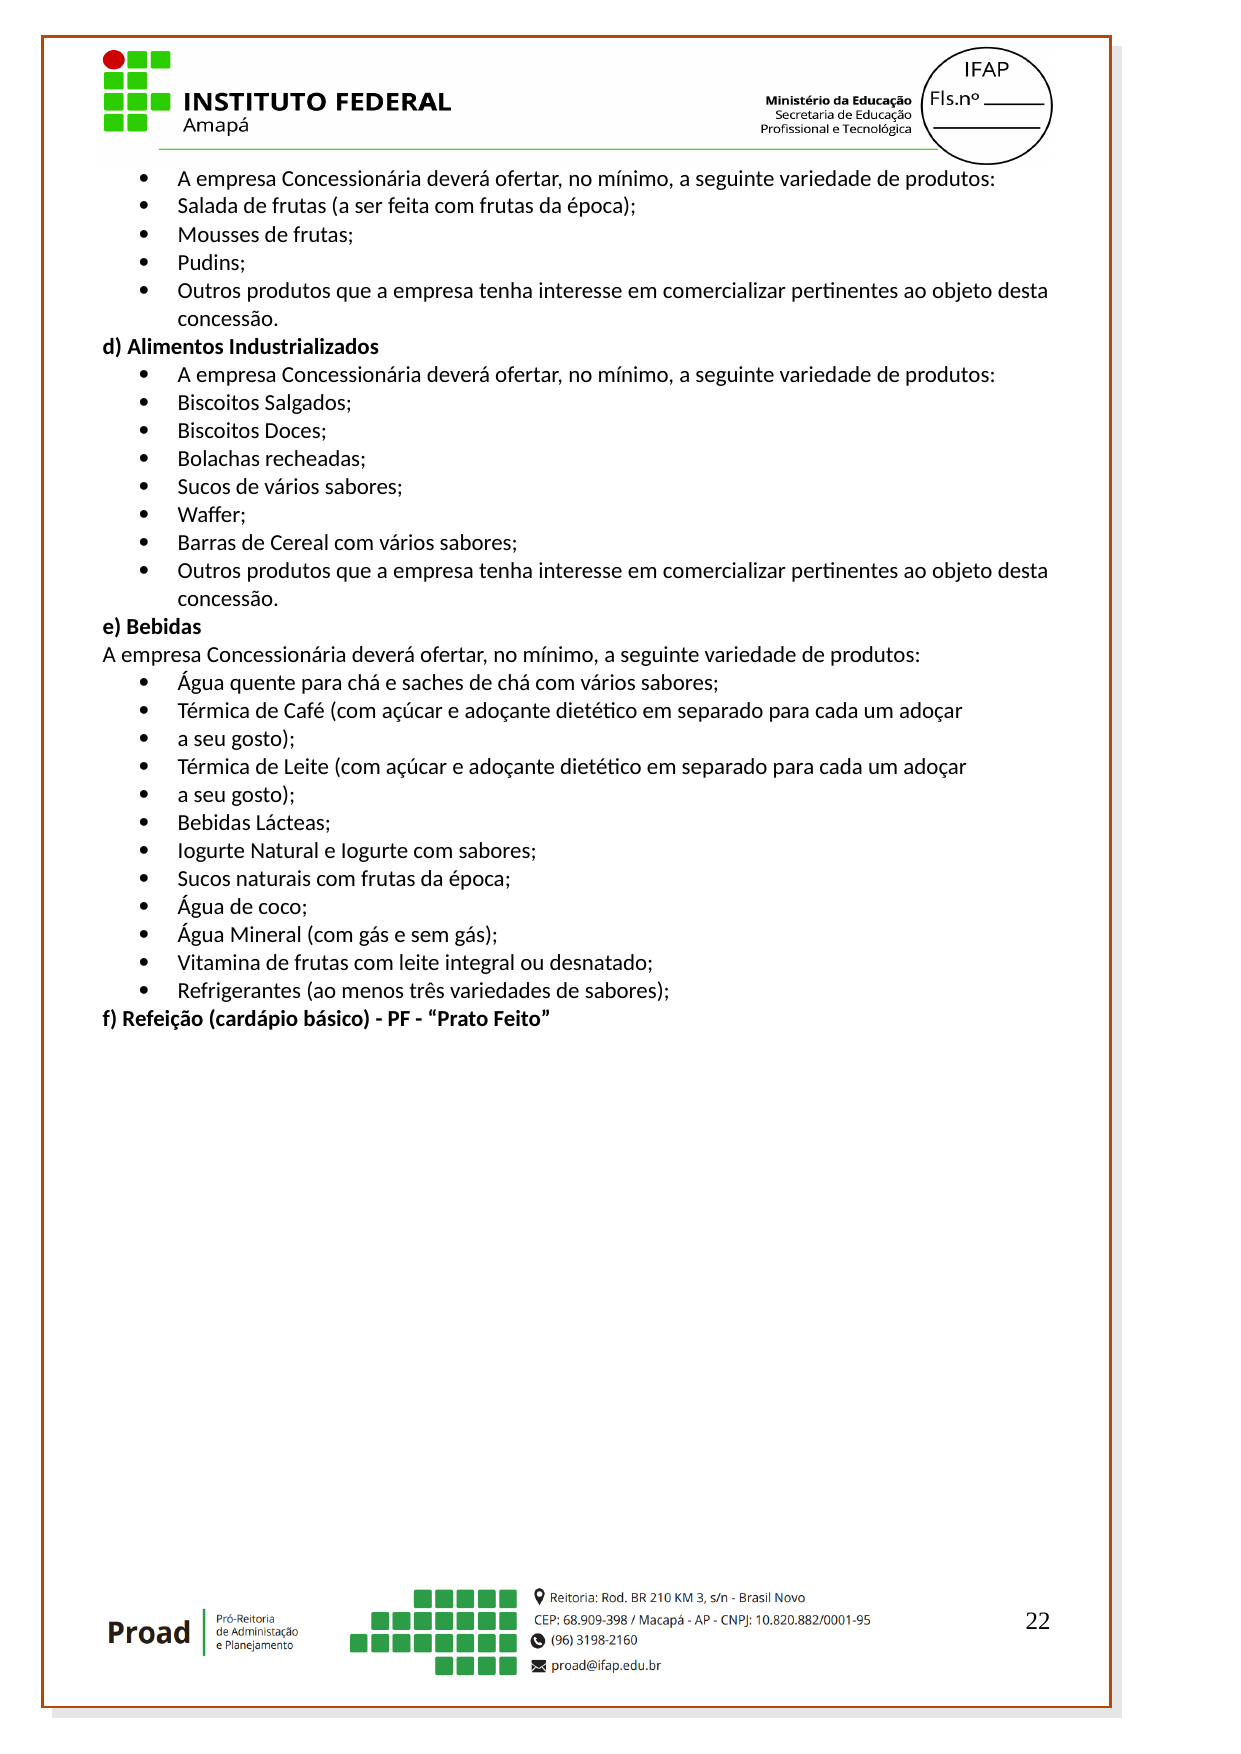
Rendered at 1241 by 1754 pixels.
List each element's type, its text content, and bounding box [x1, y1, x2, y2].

text e) Bebidas [102, 612, 1050, 640]
list A empresa Concessionária deverá ofertar, no mínimo, a seguinte variedade de produtos: [140, 167, 1050, 192]
list Bebidas Lácteas; [140, 808, 1050, 836]
list Vitamina de frutas com leite integral ou desnatado; [140, 948, 1050, 976]
list A empresa Concessionária deverá ofertar, no mínimo, a seguinte variedade de produtos: [140, 360, 1050, 388]
picture [93, 45, 1054, 167]
text f) Refeição (cardápio básico) - PF - “Prato Feito” [102, 1004, 1050, 1032]
list Biscoitos Salgados; [140, 388, 1050, 416]
list Outros produtos que a empresa tenha interesse em comercializar pertinentes ao objeto desta concessão. [140, 556, 1050, 612]
list Mousses de frutas; [140, 220, 1050, 248]
list Térmica de Café (com açúcar e adoçante dietético em separado para cada um adoçar [140, 696, 1050, 724]
list a seu gosto); [140, 724, 1050, 752]
list Sucos naturais com frutas da época; [140, 864, 1050, 892]
list Refrigerantes (ao menos três variedades de sabores); [140, 976, 1050, 1004]
list Pudins; [140, 248, 1050, 276]
list Água quente para chá e saches de chá com vários sabores; [140, 668, 1050, 696]
text A empresa Concessionária deverá ofertar, no mínimo, a seguinte variedade de produtos: [102, 640, 1050, 668]
list Sucos de vários sabores; [140, 472, 1050, 500]
list Bolachas recheadas; [140, 444, 1050, 472]
list Salada de frutas (a ser feita com frutas da época); [140, 192, 1050, 220]
list Água de coco; [140, 892, 1050, 920]
list Barras de Cereal com vários sabores; [140, 528, 1050, 556]
list Outros produtos que a empresa tenha interesse em comercializar pertinentes ao objeto desta concessão. [140, 276, 1050, 332]
list a seu gosto); [140, 780, 1050, 808]
list Waffer; [140, 500, 1050, 528]
list Iogurte Natural e Iogurte com sabores; [140, 836, 1050, 864]
list Biscoitos Doces; [140, 416, 1050, 444]
picture [104, 1579, 982, 1681]
list Água Mineral (com gás e sem gás); [140, 920, 1050, 948]
list Térmica de Leite (com açúcar e adoçante dietético em separado para cada um adoçar [140, 752, 1050, 780]
text d) Alimentos Industrializados [102, 332, 1050, 360]
